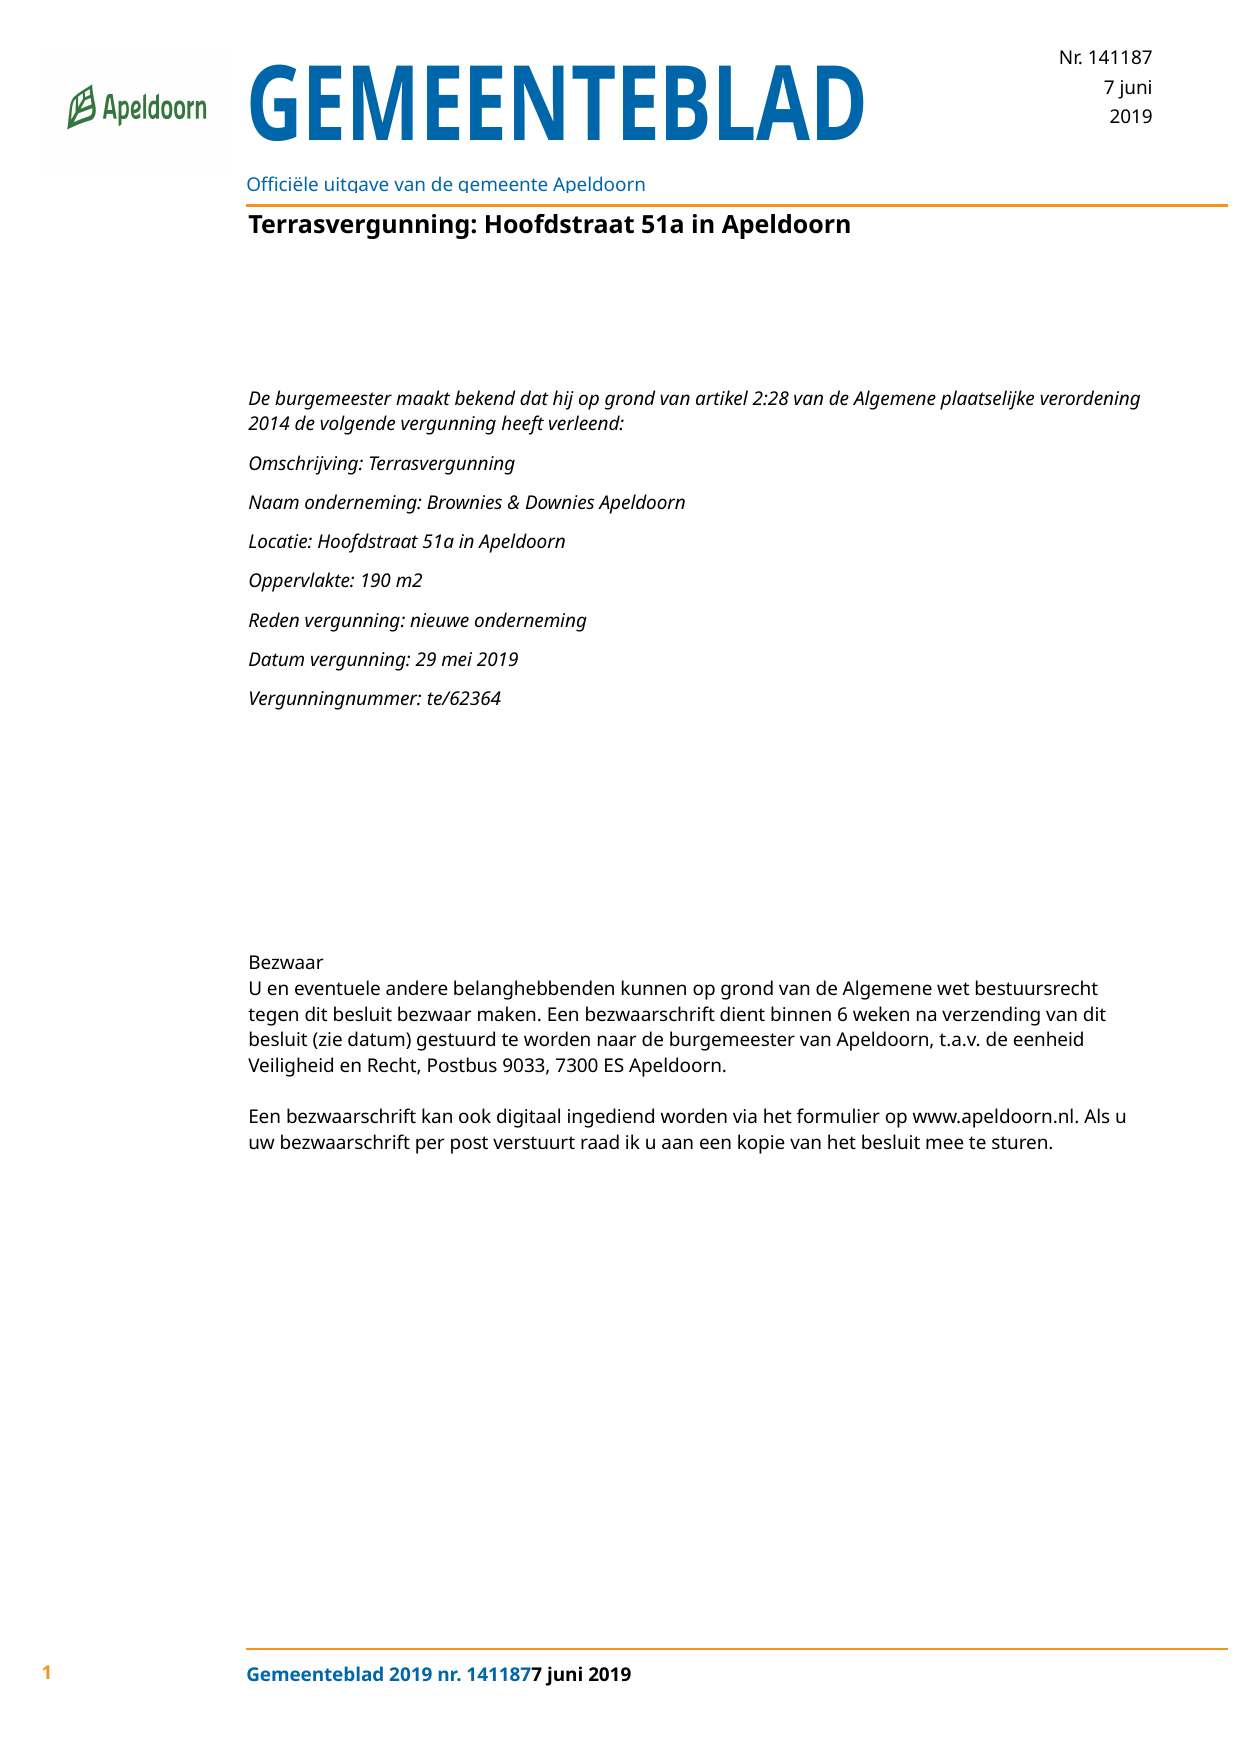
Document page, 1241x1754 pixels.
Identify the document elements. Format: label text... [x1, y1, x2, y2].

picture [41, 47, 231, 172]
text Locatie: Hoofdstraat 51a in Apeldoorn [248, 528, 1152, 554]
text Een bezwaarschrift kan ook digitaal ingediend worden via het formulier op www.apeldoorn.nl. Als u uw bezwaarschrift per post verstuurt raad ik u aan een kopie van het besluit mee te sturen. [248, 1104, 1152, 1155]
text Terrasvergunning: Hoofdstraat 51a in Apeldoorn [248, 207, 1152, 241]
text Oppervlakte: 190 m2 [248, 567, 1152, 593]
text Omschrijving: Terrasvergunning [248, 450, 1152, 475]
text U en eventuele andere belanghebbenden kunnen op grond van de Algemene wet bestuursrecht tegen dit besluit bezwaar maken. Een bezwaarschrift dient binnen 6 weken na verzending van dit besluit (zie datum) gestuurd te worden naar de burgemeester van Apeldoorn, t.a.v. de eenheid Veiligheid en Recht, Postbus 9033, 7300 ES Apeldoorn. [248, 975, 1152, 1078]
text Bezwaar [248, 949, 1152, 975]
text Vergunningnummer: te/62364 [248, 685, 1152, 711]
text De burgemeester maakt bekend dat hij op grond van artikel 2:28 van de Algemene plaatselijke verordening 2014 de volgende vergunning heeft verleend: [248, 385, 1152, 436]
text Reden vergunning: nieuwe onderneming [248, 607, 1152, 632]
text Naam onderneming: Brownies & Downies Apeldoorn [248, 489, 1152, 515]
text Datum vergunning: 29 mei 2019 [248, 646, 1152, 672]
